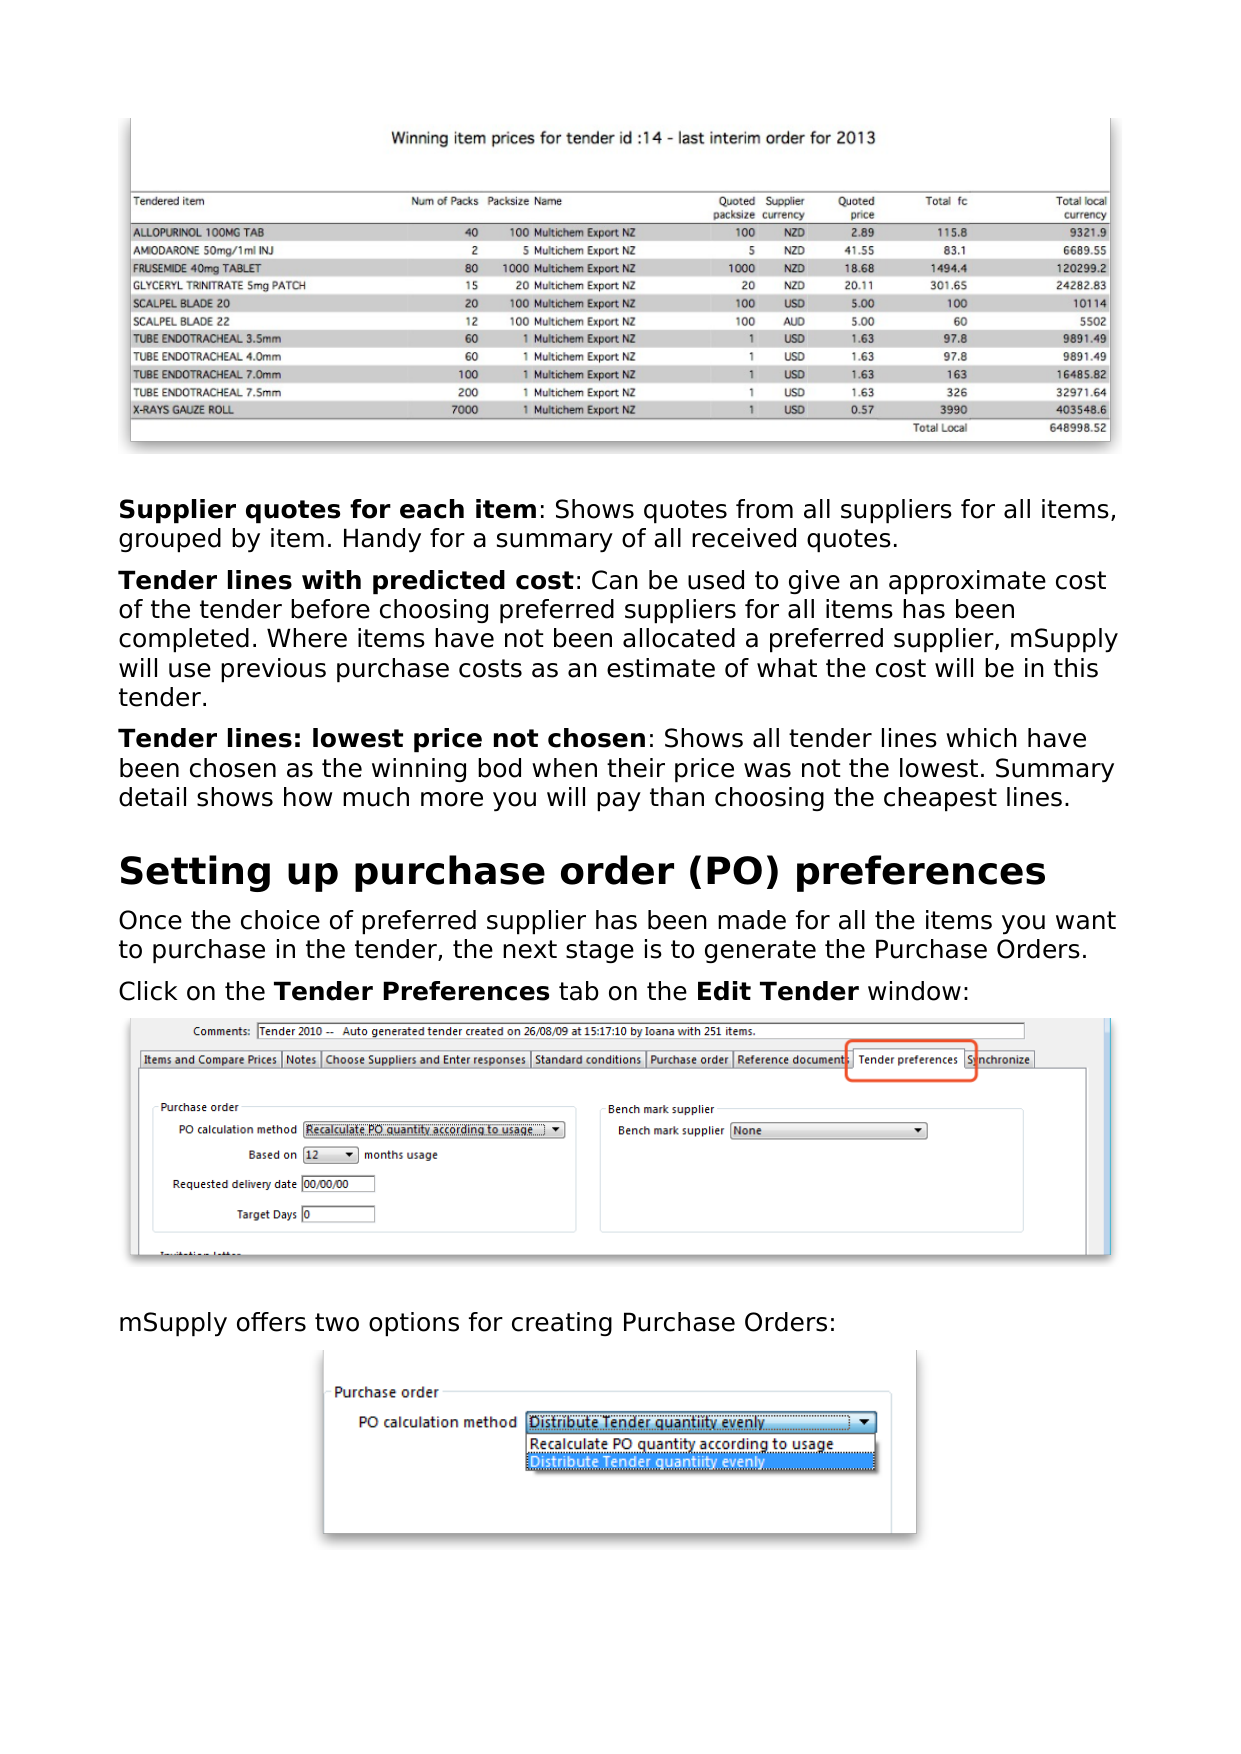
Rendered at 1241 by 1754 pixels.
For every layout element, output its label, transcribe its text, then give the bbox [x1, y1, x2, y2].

picture [307, 1350, 933, 1550]
picture [118, 1018, 1123, 1267]
text Supplier quotes for each item: Shows quotes from all suppliers for all items, grouped by item. Handy for a summary of all received quotes. [118, 496, 1122, 554]
text Click on the Tender Preferences tab on the Edit Tender window: [118, 977, 1122, 1006]
picture [118, 118, 1123, 454]
text Tender lines with predicted cost: Can be used to give an approximate cost of the tender before choosing preferred suppliers for all items has been completed. Where items have not been allocated a preferred supplier, mSupply will use previous purchase costs as an estimate of what the cost will be in this tender. [118, 566, 1122, 712]
subtitle Setting up purchase order (PO) preferences [118, 850, 1122, 893]
text Once the choice of preferred supplier has been made for all the items you want to purchase in the tender, the next stage is to generate the Purchase Orders. [118, 906, 1122, 964]
text mSupply offers two options for creating Purchase Orders: [118, 1309, 1122, 1338]
text Tender lines: lowest price not chosen: Shows all tender lines which have been chosen as the winning bod when their price was not the lowest. Summary detail shows how much more you will pay than choosing the cheapest lines. [118, 725, 1122, 812]
